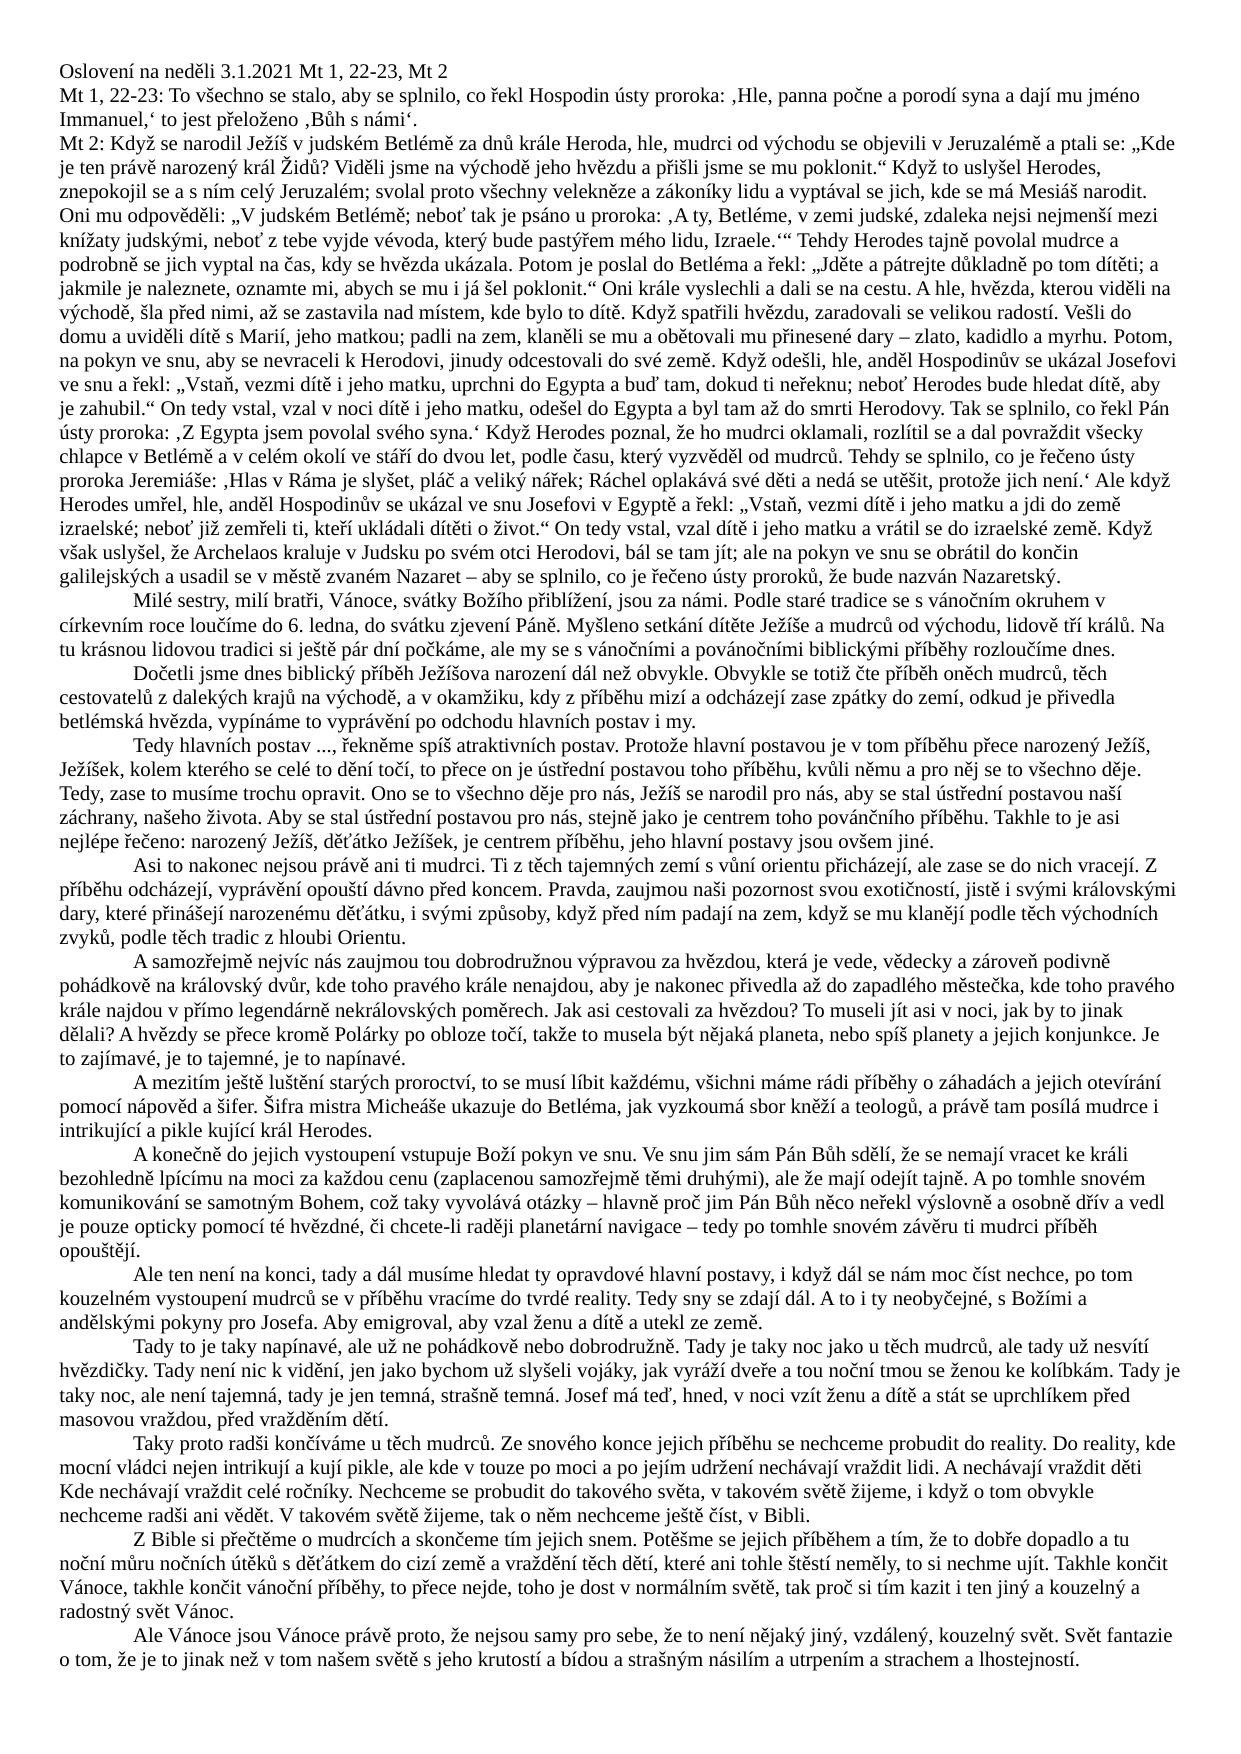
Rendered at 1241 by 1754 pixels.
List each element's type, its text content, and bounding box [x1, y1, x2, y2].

text Taky proto radši končíváme u těch mudrců. Ze snového konce jejich příběhu se nechceme probudit do reality. Do reality, kde mocní vládci nejen intrikují a kují pikle, ale kde v touze po moci a po jejím udržení nechávají vraždit lidi. A nechávají vraždit děti Kde nechávají vraždit celé ročníky. Nechceme se probudit do takového světa, v takovém světě žijeme, i když o tom obvykle nechceme radši ani vědět. V takovém světě žijeme, tak o něm nechceme ještě číst, v Bibli. [59, 1431, 1181, 1527]
text Milé sestry, milí bratři, Vánoce, svátky Božího přiblížení, jsou za námi. Podle staré tradice se s vánočním okruhem v církevním roce loučíme do 6. ledna, do svátku zjevení Páně. Myšleno setkání dítěte Ježíše a mudrců od východu, lidově tří králů. Na tu krásnou lidovou tradici si ještě pár dní počkáme, ale my se s vánočními a povánočními biblickými příběhy rozloučíme dnes. [59, 588, 1181, 661]
text Z Bible si přečtěme o mudrcích a skončeme tím jejich snem. Potěšme se jejich příběhem a tím, že to dobře dopadlo a tu noční můru nočních útěků s děťátkem do cizí země a vraždění těch dětí, které ani tohle štěstí neměly, to si nechme ujít. Takhle končit Vánoce, takhle končit vánoční příběhy, to přece nejde, toho je dost v normálním světě, tak proč si tím kazit i ten jiný a kouzelný a radostný svět Vánoc. [59, 1527, 1181, 1623]
text Tedy hlavních postav ..., řekněme spíš atraktivních postav. Protože hlavní postavou je v tom příběhu přece narozený Ježíš, Ježíšek, kolem kterého se celé to dění točí, to přece on je ústřední postavou toho příběhu, kvůli němu a pro něj se to všechno děje. Tedy, zase to musíme trochu opravit. Ono se to všechno děje pro nás, Ježíš se narodil pro nás, aby se stal ústřední postavou naší záchrany, našeho života. Aby se stal ústřední postavou pro nás, stejně jako je centrem toho povánčního příběhu. Takhle to je asi nejlépe řečeno: narozený Ježíš, děťátko Ježíšek, je centrem příběhu, jeho hlavní postavy jsou ovšem jiné. [59, 733, 1181, 853]
text Ale Vánoce jsou Vánoce právě proto, že nejsou samy pro sebe, že to není nějaký jiný, vzdálený, kouzelný svět. Svět fantazie o tom, že je to jinak než v tom našem světě s jeho krutostí a bídou a strašným násilím a utrpením a strachem a lhostejností. [59, 1623, 1181, 1671]
text Mt 1, 22-23: To všechno se stalo, aby se splnilo, co řekl Hospodin ústy proroka: ‚Hle, panna počne a porodí syna a dají mu jméno Immanuel,‘ to jest přeloženo ‚Bůh s námi‘. [59, 83, 1181, 131]
text Mt 2: Když se narodil Ježíš v judském Betlémě za dnů krále Heroda, hle, mudrci od východu se objevili v Jeruzalémě a ptali se: „Kde je ten právě narozený král Židů? Viděli jsme na východě jeho hvězdu a přišli jsme se mu poklonit.“ Když to uslyšel Herodes, znepokojil se a s ním celý Jeruzalém; svolal proto všechny velekněze a zákoníky lidu a vyptával se jich, kde se má Mesiáš narodit. Oni mu odpověděli: „V judském Betlémě; neboť tak je psáno u proroka: ‚A ty, Betléme, v zemi judské, zdaleka nejsi nejmenší mezi knížaty judskými, neboť z tebe vyjde vévoda, který bude pastýřem mého lidu, Izraele.‘“ Tehdy Herodes tajně povolal mudrce a podrobně se jich vyptal na čas, kdy se hvězda ukázala. Potom je poslal do Betléma a řekl: „Jděte a pátrejte důkladně po tom dítěti; a jakmile je naleznete, oznamte mi, abych se mu i já šel poklonit.“ Oni krále vyslechli a dali se na cestu. A hle, hvězda, kterou viděli na východě, šla před nimi, až se zastavila nad místem, kde bylo to dítě. Když spatřili hvězdu, zaradovali se velikou radostí. Vešli do domu a uviděli dítě s Marií, jeho matkou; padli na zem, klaněli se mu a obětovali mu přinesené dary – zlato, kadidlo a myrhu. Potom, na pokyn ve snu, aby se nevraceli k Herodovi, jinudy odcestovali do své země. Když odešli, hle, anděl Hospodinův se ukázal Josefovi ve snu a řekl: „Vstaň, vezmi dítě i jeho matku, uprchni do Egypta a buď tam, dokud ti neřeknu; neboť Herodes bude hledat dítě, aby je zahubil.“ On tedy vstal, vzal v noci dítě i jeho matku, odešel do Egypta a byl tam až do smrti Herodovy. Tak se splnilo, co řekl Pán ústy proroka: ‚Z Egypta jsem povolal svého syna.‘ Když Herodes poznal, že ho mudrci oklamali, rozlítil se a dal povraždit všecky chlapce v Betlémě a v celém okolí ve stáří do dvou let, podle času, který vyzvěděl od mudrců. Tehdy se splnilo, co je řečeno ústy proroka Jeremiáše: ‚Hlas v Ráma je slyšet, pláč a veliký nářek; Ráchel oplakává své děti a nedá se utěšit, protože jich není.‘ Ale když Herodes umřel, hle, anděl Hospodinův se ukázal ve snu Josefovi v Egyptě a řekl: „Vstaň, vezmi dítě i jeho matku a jdi do země izraelské; neboť již zemřeli ti, kteří ukládali dítěti o život.“ On tedy vstal, vzal dítě i jeho matku a vrátil se do izraelské země. Když však uslyšel, že Archelaos kraluje v Judsku po svém otci Herodovi, bál se tam jít; ale na pokyn ve snu se obrátil do končin galilejských a usadil se v městě zvaném Nazaret – aby se splnilo, co je řečeno ústy proroků, že bude nazván Nazaretský. [59, 131, 1181, 588]
text Dočetli jsme dnes biblický příběh Ježíšova narození dál než obvykle. Obvykle se totiž čte příběh oněch mudrců, těch cestovatelů z dalekých krajů na východě, a v okamžiku, kdy z příběhu mizí a odcházejí zase zpátky do zemí, odkud je přivedla betlémská hvězda, vypínáme to vyprávění po odchodu hlavních postav i my. [59, 661, 1181, 733]
text Oslovení na neděli 3.1.2021 Mt 1, 22-23, Mt 2 [59, 59, 1181, 83]
text A konečně do jejich vystoupení vstupuje Boží pokyn ve snu. Ve snu jim sám Pán Bůh sdělí, že se nemají vracet ke králi bezohledně lpícímu na moci za každou cenu (zaplacenou samozřejmě těmi druhými), ale že mají odejít tajně. A po tomhle snovém komunikování se samotným Bohem, což taky vyvolává otázky – hlavně proč jim Pán Bůh něco neřekl výslovně a osobně dřív a vedl je pouze opticky pomocí té hvězdné, či chcete-li raději planetární navigace – tedy po tomhle snovém závěru ti mudrci příběh opouštějí. [59, 1142, 1181, 1262]
text Asi to nakonec nejsou právě ani ti mudrci. Ti z těch tajemných zemí s vůní orientu přicházejí, ale zase se do nich vracejí. Z příběhu odcházejí, vyprávění opouští dávno před koncem. Pravda, zaujmou naši pozornost svou exotičností, jistě i svými královskými dary, které přinášejí narozenému děťátku, i svými způsoby, když před ním padají na zem, když se mu klanějí podle těch východních zvyků, podle těch tradic z hloubi Orientu. [59, 853, 1181, 949]
text A samozřejmě nejvíc nás zaujmou tou dobrodružnou výpravou za hvězdou, která je vede, vědecky a zároveň podivně pohádkově na královský dvůr, kde toho pravého krále nenajdou, aby je nakonec přivedla až do zapadlého městečka, kde toho pravého krále najdou v přímo legendárně nekrálovských poměrech. Jak asi cestovali za hvězdou? To museli jít asi v noci, jak by to jinak dělali? A hvězdy se přece kromě Polárky po obloze točí, takže to musela být nějaká planeta, nebo spíš planety a jejich konjunkce. Je to zajímavé, je to tajemné, je to napínavé. [59, 949, 1181, 1070]
text Ale ten není na konci, tady a dál musíme hledat ty opravdové hlavní postavy, i když dál se nám moc číst nechce, po tom kouzelném vystoupení mudrců se v příběhu vracíme do tvrdé reality. Tedy sny se zdají dál. A to i ty neobyčejné, s Božími a andělskými pokyny pro Josefa. Aby emigroval, aby vzal ženu a dítě a utekl ze země. [59, 1262, 1181, 1334]
text A mezitím ještě luštění starých proroctví, to se musí líbit každému, všichni máme rádi příběhy o záhadách a jejich otevírání pomocí nápověd a šifer. Šifra mistra Micheáše ukazuje do Betléma, jak vyzkoumá sbor kněží a teologů, a právě tam posílá mudrce i intrikující a pikle kující král Herodes. [59, 1070, 1181, 1142]
text Tady to je taky napínavé, ale už ne pohádkově nebo dobrodružně. Tady je taky noc jako u těch mudrců, ale tady už nesvítí hvězdičky. Tady není nic k vidění, jen jako bychom už slyšeli vojáky, jak vyráží dveře a tou noční tmou se ženou ke kolíbkám. Tady je taky noc, ale není tajemná, tady je jen temná, strašně temná. Josef má teď, hned, v noci vzít ženu a dítě a stát se uprchlíkem před masovou vraždou, před vražděním dětí. [59, 1334, 1181, 1431]
